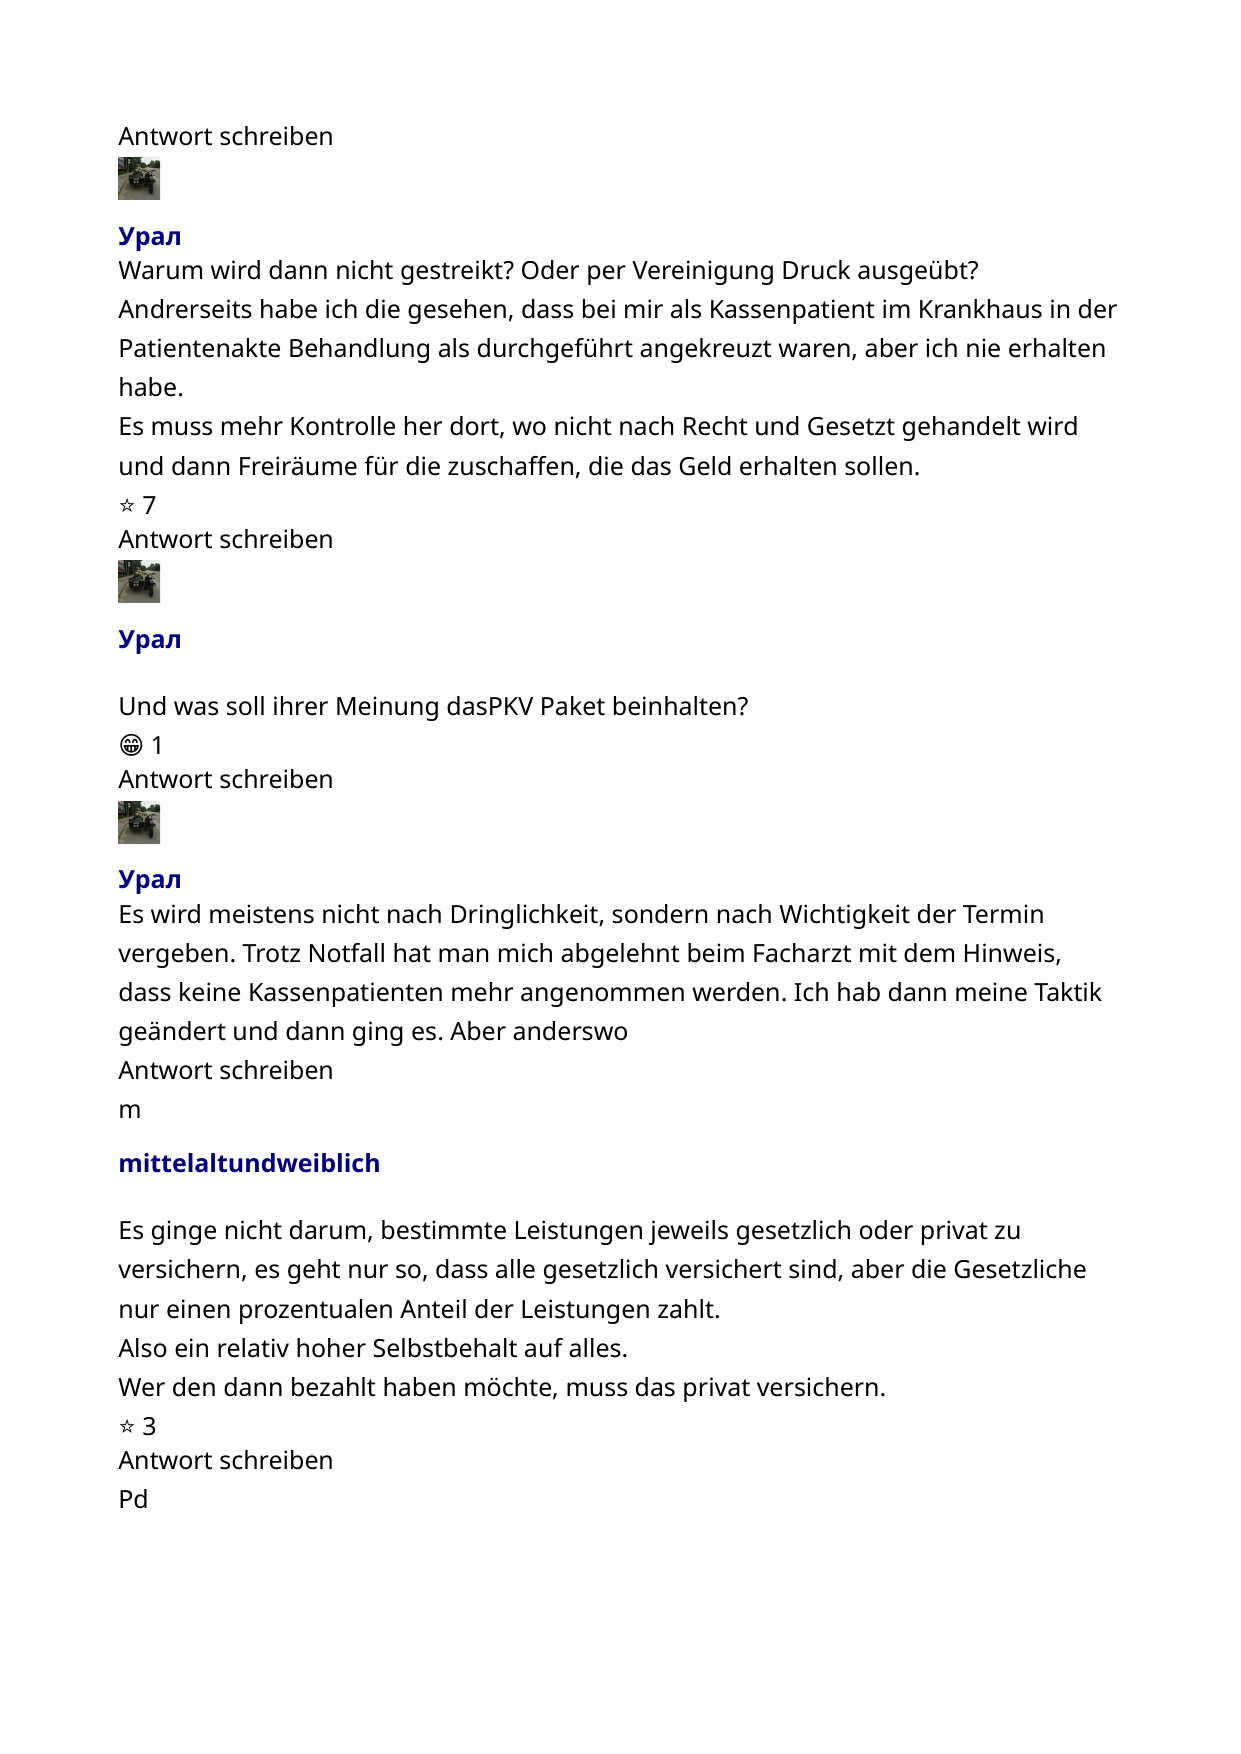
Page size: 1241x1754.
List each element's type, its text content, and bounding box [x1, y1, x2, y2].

text Es muss mehr Kontrolle her dort, wo nicht nach Recht und Gesetzt gehandelt wird und dann Freiräume für die zuschaffen, die das Geld erhalten sollen. [118, 409, 1122, 482]
subtitle mittelaltundweiblich [118, 1146, 1122, 1180]
subtitle Урал [118, 622, 1122, 656]
text Antwort schreiben [118, 762, 1122, 796]
text Wer den dann bezahlt haben möchte, muss das privat versichern. [118, 1369, 1122, 1404]
picture [118, 801, 161, 844]
text Andrerseits habe ich die gesehen, dass bei mir als Kassenpatient im Krankhaus in der Patientenakte Behandlung als durchgeführt angekreuzt waren, aber ich nie erhalten habe. [118, 292, 1122, 404]
text Warum wird dann nicht gestreikt? Oder per Vereinigung Druck ausgeübt? [118, 252, 1122, 286]
picture [118, 560, 161, 603]
text Es wird meistens nicht nach Dringlichkeit, sondern nach Wichtigkeit der Termin vergeben. Trotz Notfall hat man mich abgelehnt beim Facharzt mit dem Hinweis, dass keine Kassenpatienten mehr angenommen werden. Ich hab dann meine Taktik geändert und dann ging es. Aber anderswo [118, 896, 1122, 1048]
text Antwort schreiben [118, 1053, 1122, 1087]
text Es ginge nicht darum, bestimmte Leistungen jeweils gesetzlich oder privat zu versichern, es geht nur so, dass alle gesetzlich versichert sind, aber die Gesetzliche nur einen prozentualen Anteil der Leistungen zahlt. [118, 1213, 1122, 1325]
text Pd [118, 1482, 1122, 1516]
text Antwort schreiben [118, 118, 1122, 152]
subtitle Урал [118, 862, 1122, 896]
text 😁 1 [118, 728, 1122, 762]
text Antwort schreiben [118, 521, 1122, 556]
text m [118, 1092, 1122, 1126]
picture [118, 157, 161, 200]
text ⭐️ 3 [118, 1409, 1122, 1443]
text Also ein relativ hoher Selbstbehalt auf alles. [118, 1330, 1122, 1364]
subtitle Урал [118, 218, 1122, 252]
text Und was soll ihrer Meinung dasPKV Paket beinhalten? [118, 689, 1122, 723]
text ⭐️ 7 [118, 487, 1122, 521]
text Antwort schreiben [118, 1443, 1122, 1477]
